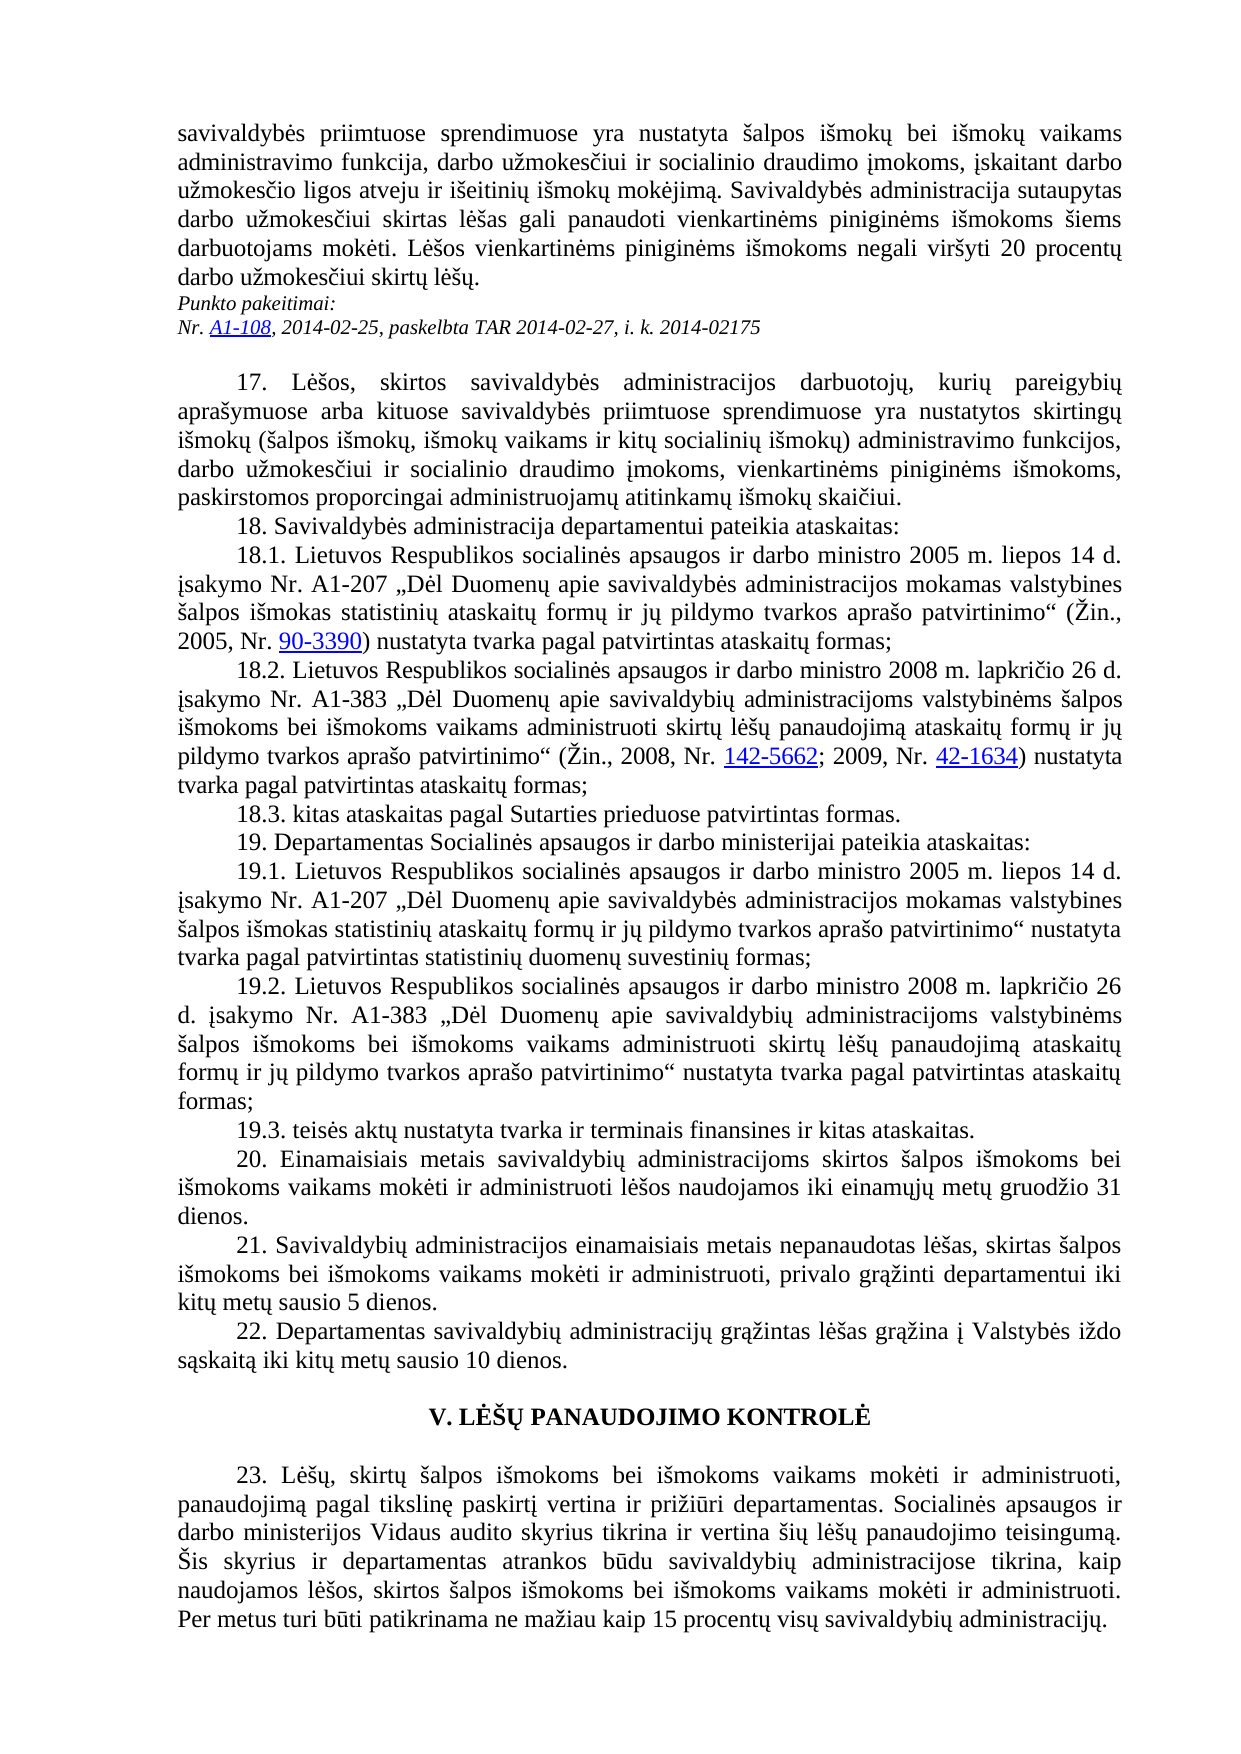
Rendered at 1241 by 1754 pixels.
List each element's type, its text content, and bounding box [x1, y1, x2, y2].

text Punkto pakeitimai: [177, 291, 1122, 315]
text 19.2. Lietuvos Respublikos socialinės apsaugos ir darbo ministro 2008 m. lapkričio 26 d. įsakymo Nr. A1-383 „Dėl duomenų apie savivaldybių administracijoms valstybinėms šalpos išmokoms bei išmokoms vaikams administruoti skirtų lėšų panaudojimą ataskaitų formų ir jų pildymo tvarkos aprašo patvirtinimo“ nustatyta tvarka pagal patvirtintas ataskaitų formas; [177, 971, 1122, 1115]
text 20. Einamaisiais metais savivaldybių administracijoms skirtos šalpos išmokoms bei išmokoms vaikams mokėti ir administruoti lėšos naudojamos iki einamųjų metų gruodžio 31 dienos. [177, 1144, 1122, 1230]
text 18.2. Lietuvos Respublikos socialinės apsaugos ir darbo ministro 2008 m. lapkričio 26 d. įsakymo Nr. A1-383 „Dėl duomenų apie savivaldybių administracijoms valstybinėms šalpos išmokoms bei išmokoms vaikams administruoti skirtų lėšų panaudojimą ataskaitų formų ir jų pildymo tvarkos aprašo patvirtinimo“ (Žin., 2008, Nr. 142-5662; 2009, Nr. 42-1634) nustatyta tvarka pagal patvirtintas ataskaitų formas; [177, 655, 1122, 799]
text 19. Departamentas Socialinės apsaugos ir darbo ministerijai pateikia ataskaitas: [177, 827, 1122, 856]
text savivaldybės priimtuose sprendimuose yra nustatyta šalpos išmokų bei išmokų vaikams administravimo funkcija, darbo užmokesčiui ir socialinio draudimo įmokoms, įskaitant darbo užmokesčio ligos atveju ir išeitinių išmokų mokėjimą. Savivaldybės administracija sutaupytas darbo užmokesčiui skirtas lėšas gali panaudoti vienkartinėms piniginėms išmokoms šiems darbuotojams mokėti. Lėšos vienkartinėms piniginėms išmokoms negali viršyti 20 procentų darbo užmokesčiui skirtų lėšų. [177, 118, 1122, 291]
text V. LĖŠŲ PANAUDOJIMO KONTROLĖ [177, 1402, 1122, 1431]
text 18.3. kitas ataskaitas pagal Sutarties prieduose patvirtintas formas. [177, 799, 1122, 827]
text Nr. A1-108, 2014-02-25, paskelbta TAR 2014-02-27, i. k. 2014-02175 [177, 315, 1122, 339]
text 22. Departamentas savivaldybių administracijų grąžintas lėšas grąžina į Valstybės iždo sąskaitą iki kitų metų sausio 10 dienos. [177, 1316, 1122, 1374]
text 17. Lėšos, skirtos savivaldybės administracijos darbuotojų, kurių pareigybių aprašymuose arba kituose savivaldybės priimtuose sprendimuose yra nustatytos skirtingų išmokų (šalpos išmokų, išmokų vaikams ir kitų socialinių išmokų) administravimo funkcijos, darbo užmokesčiui ir socialinio draudimo įmokoms, vienkartinėms piniginėms išmokoms, paskirstomos proporcingai administruojamų atitinkamų išmokų skaičiui. [177, 367, 1122, 511]
text 18.1. Lietuvos Respublikos socialinės apsaugos ir darbo ministro 2005 m. liepos 14 d. įsakymo Nr. A1-207 „Dėl duomenų apie savivaldybės administracijos mokamas valstybines šalpos išmokas statistinių ataskaitų formų ir jų pildymo tvarkos aprašo patvirtinimo“ (Žin., 2005, Nr. 90-3390) nustatyta tvarka pagal patvirtintas ataskaitų formas; [177, 540, 1122, 655]
text 18. Savivaldybės administracija departamentui pateikia ataskaitas: [177, 511, 1122, 540]
text 19.1. Lietuvos Respublikos socialinės apsaugos ir darbo ministro 2005 m. liepos 14 d. įsakymo Nr. A1-207 „Dėl duomenų apie savivaldybės administracijos mokamas valstybines šalpos išmokas statistinių ataskaitų formų ir jų pildymo tvarkos aprašo patvirtinimo“ nustatyta tvarka pagal patvirtintas statistinių duomenų suvestinių formas; [177, 856, 1122, 971]
text 21. Savivaldybių administracijos einamaisiais metais nepanaudotas lėšas, skirtas šalpos išmokoms bei išmokoms vaikams mokėti ir administruoti, privalo grąžinti departamentui iki kitų metų sausio 5 dienos. [177, 1230, 1122, 1316]
text 19.3. teisės aktų nustatyta tvarka ir terminais finansines ir kitas ataskaitas. [177, 1115, 1122, 1144]
text 23. Lėšų, skirtų šalpos išmokoms bei išmokoms vaikams mokėti ir administruoti, panaudojimą pagal tikslinę paskirtį vertina ir prižiūri departamentas. Socialinės apsaugos ir darbo ministerijos Vidaus audito skyrius tikrina ir vertina šių lėšų panaudojimo teisingumą. Šis skyrius ir departamentas atrankos būdu savivaldybių administracijose tikrina, kaip naudojamos lėšos, skirtos šalpos išmokoms bei išmokoms vaikams mokėti ir administruoti. Per metus turi būti patikrinama ne mažiau kaip 15 procentų visų savivaldybių administracijų. [177, 1460, 1122, 1632]
